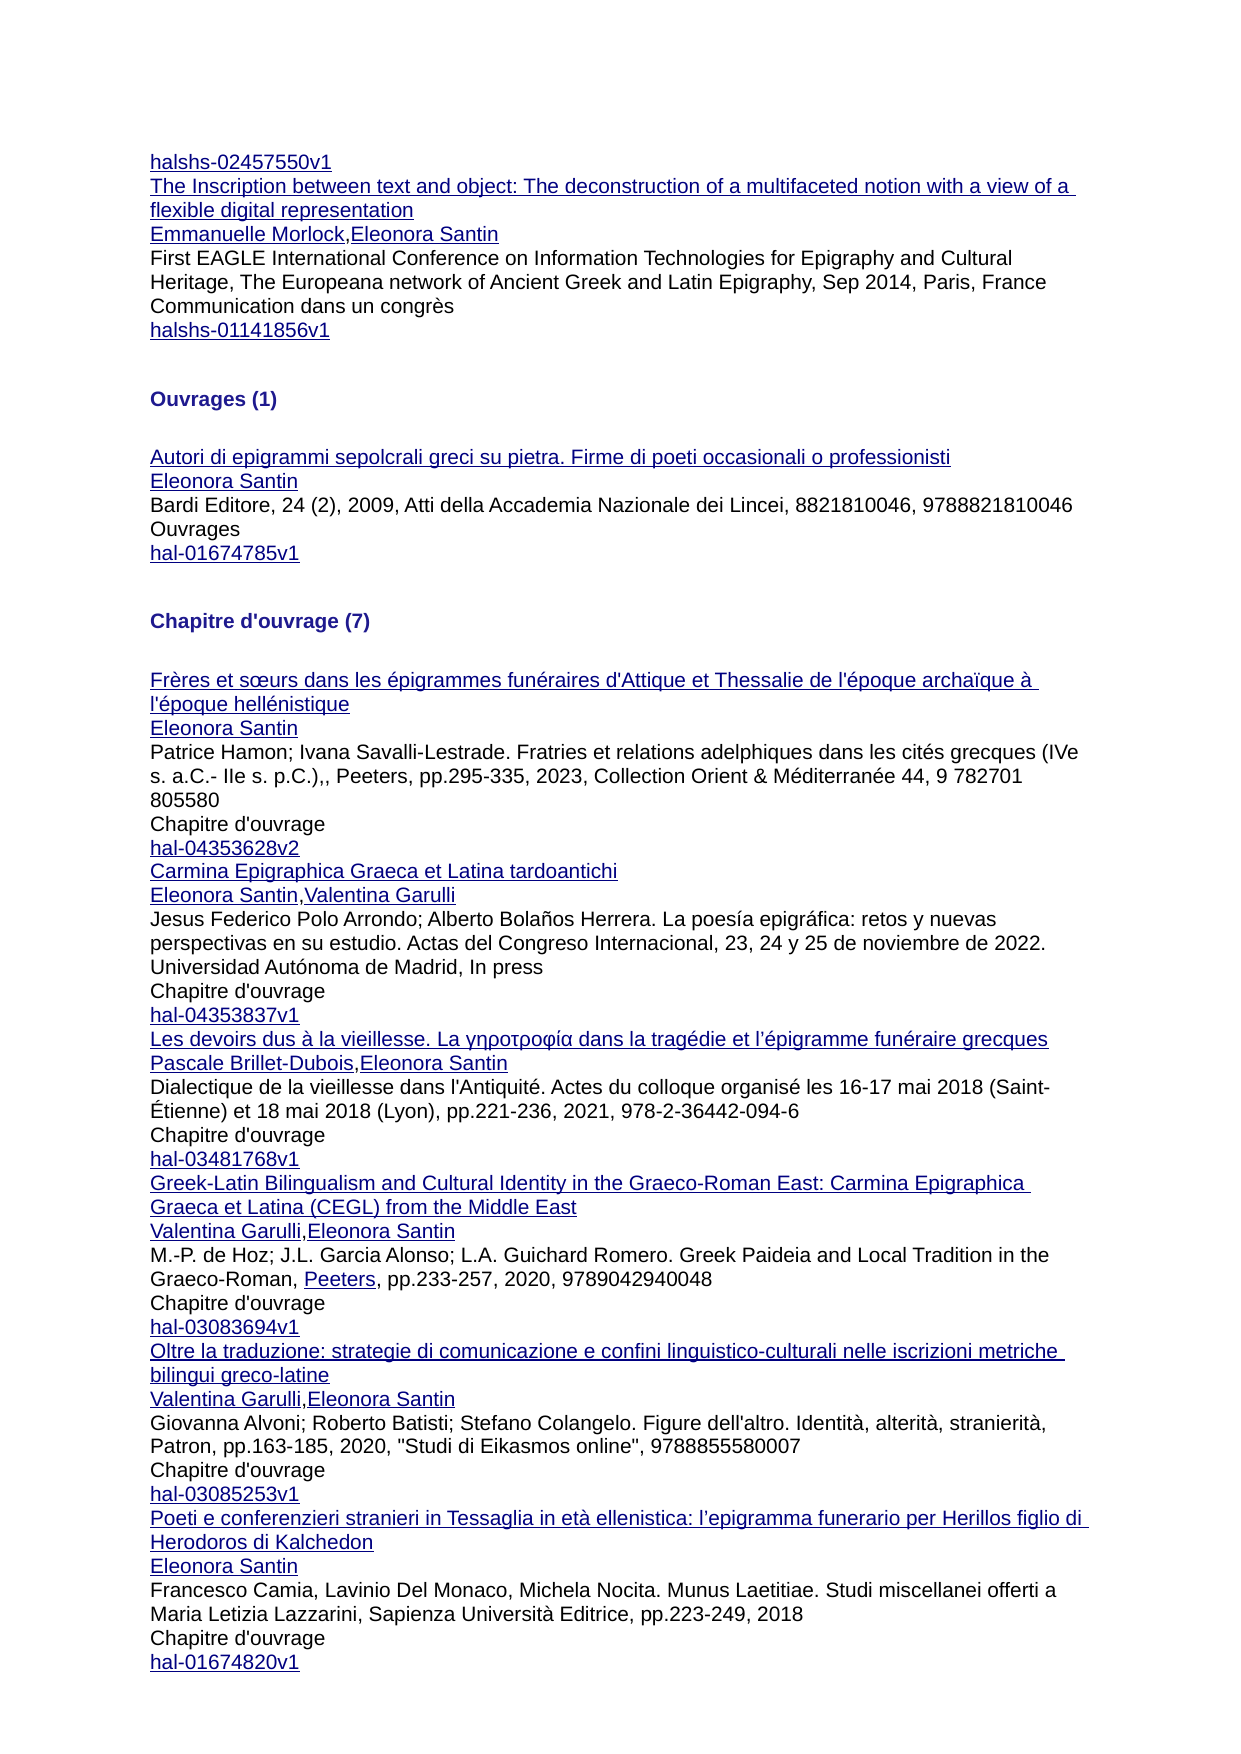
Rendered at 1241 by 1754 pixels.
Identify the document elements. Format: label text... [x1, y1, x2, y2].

table_header Autori di epigrammi sepolcrali greci su pietra. Firme di poeti occasionali o professionisti Eleonora Santin Bardi Editore, 24 (2), 2009, Atti della Accademia Nazionale dei Lincei, 8821810046, 9788821810046 Ouvrages hal-01674785v1 [150, 445, 1090, 564]
table_cell Greek-Latin Bilingualism and Cultural Identity in the Graeco-Roman East: Carmina Epigraphica Graeca et Latina (CEGL) from the Middle East Valentina Garulli,Eleonora Santin M.-P. de Hoz; J.L. Garcia Alonso; L.A. Guichard Romero. Greek Paideia and Local Tradition in the Graeco-Roman, Peeters, pp.233-257, 2020, 9789042940048 Chapitre d'ouvrage hal-03083694v1 [150, 1171, 1090, 1338]
table_cell halshs-02457550v1 [150, 150, 1090, 174]
table_cell Poeti e conferenzieri stranieri in Tessaglia in età ellenistica: l’epigramma funerario per Herillos figlio di Herodoros di Kalchedon Eleonora Santin Francesco Camia, Lavinio Del Monaco, Michela Nocita. Munus Laetitiae. Studi miscellanei offerti a Maria Letizia Lazzarini, Sapienza Università Editrice, pp.223-249, 2018 Chapitre d'ouvrage hal-01674820v1 [150, 1506, 1090, 1674]
subtitle Chapitre d'ouvrage (7) [150, 609, 1090, 633]
subtitle Ouvrages (1) [150, 386, 1090, 410]
table_cell Oltre la traduzione: strategie di comunicazione e confini linguistico-culturali nelle iscrizioni metriche bilingui greco-latine Valentina Garulli,Eleonora Santin Giovanna Alvoni; Roberto Batisti; Stefano Colangelo. Figure dell'altro. Identità, alterità, stranierità, Patron, pp.163-185, 2020, "Studi di Eikasmos online", 9788855580007 Chapitre d'ouvrage hal-03085253v1 [150, 1339, 1090, 1506]
table_cell Les devoirs dus à la vieillesse. La γηροτροφία dans la tragédie et l’épigramme funéraire grecques Pascale Brillet-Dubois,Eleonora Santin Dialectique de la vieillesse dans l'Antiquité. Actes du colloque organisé les 16-17 mai 2018 (Saint-Étienne) et 18 mai 2018 (Lyon), pp.221-236, 2021, 978-2-36442-094-6 Chapitre d'ouvrage hal-03481768v1 [150, 1027, 1090, 1171]
table_cell Carmina Epigraphica Graeca et Latina tardoantichi Eleonora Santin,Valentina Garulli Jesus Federico Polo Arrondo; Alberto Bolaños Herrera. La poesía epigráfica: retos y nuevas perspectivas en su estudio. Actas del Congreso Internacional, 23, 24 y 25 de noviembre de 2022. Universidad Autónoma de Madrid, In press Chapitre d'ouvrage hal-04353837v1 [150, 859, 1090, 1027]
table_header Frères et sœurs dans les épigrammes funéraires d'Attique et Thessalie de l'époque archaïque à l'époque hellénistique Eleonora Santin Patrice Hamon; Ivana Savalli-Lestrade. Fratries et relations adelphiques dans les cités grecques (IVe s. a.C.- IIe s. p.C.),, Peeters, pp.295-335, 2023, Collection Orient & Méditerranée 44, 9 782701 805580 Chapitre d'ouvrage hal-04353628v2 [150, 668, 1090, 859]
table_cell The Inscription between text and object: The deconstruction of a multifaceted notion with a view of a flexible digital representation Emmanuelle Morlock,Eleonora Santin First EAGLE International Conference on Information Technologies for Epigraphy and Cultural Heritage, The Europeana network of Ancient Greek and Latin Epigraphy, Sep 2014, Paris, France Communication dans un congrès halshs-01141856v1 [150, 174, 1090, 342]
